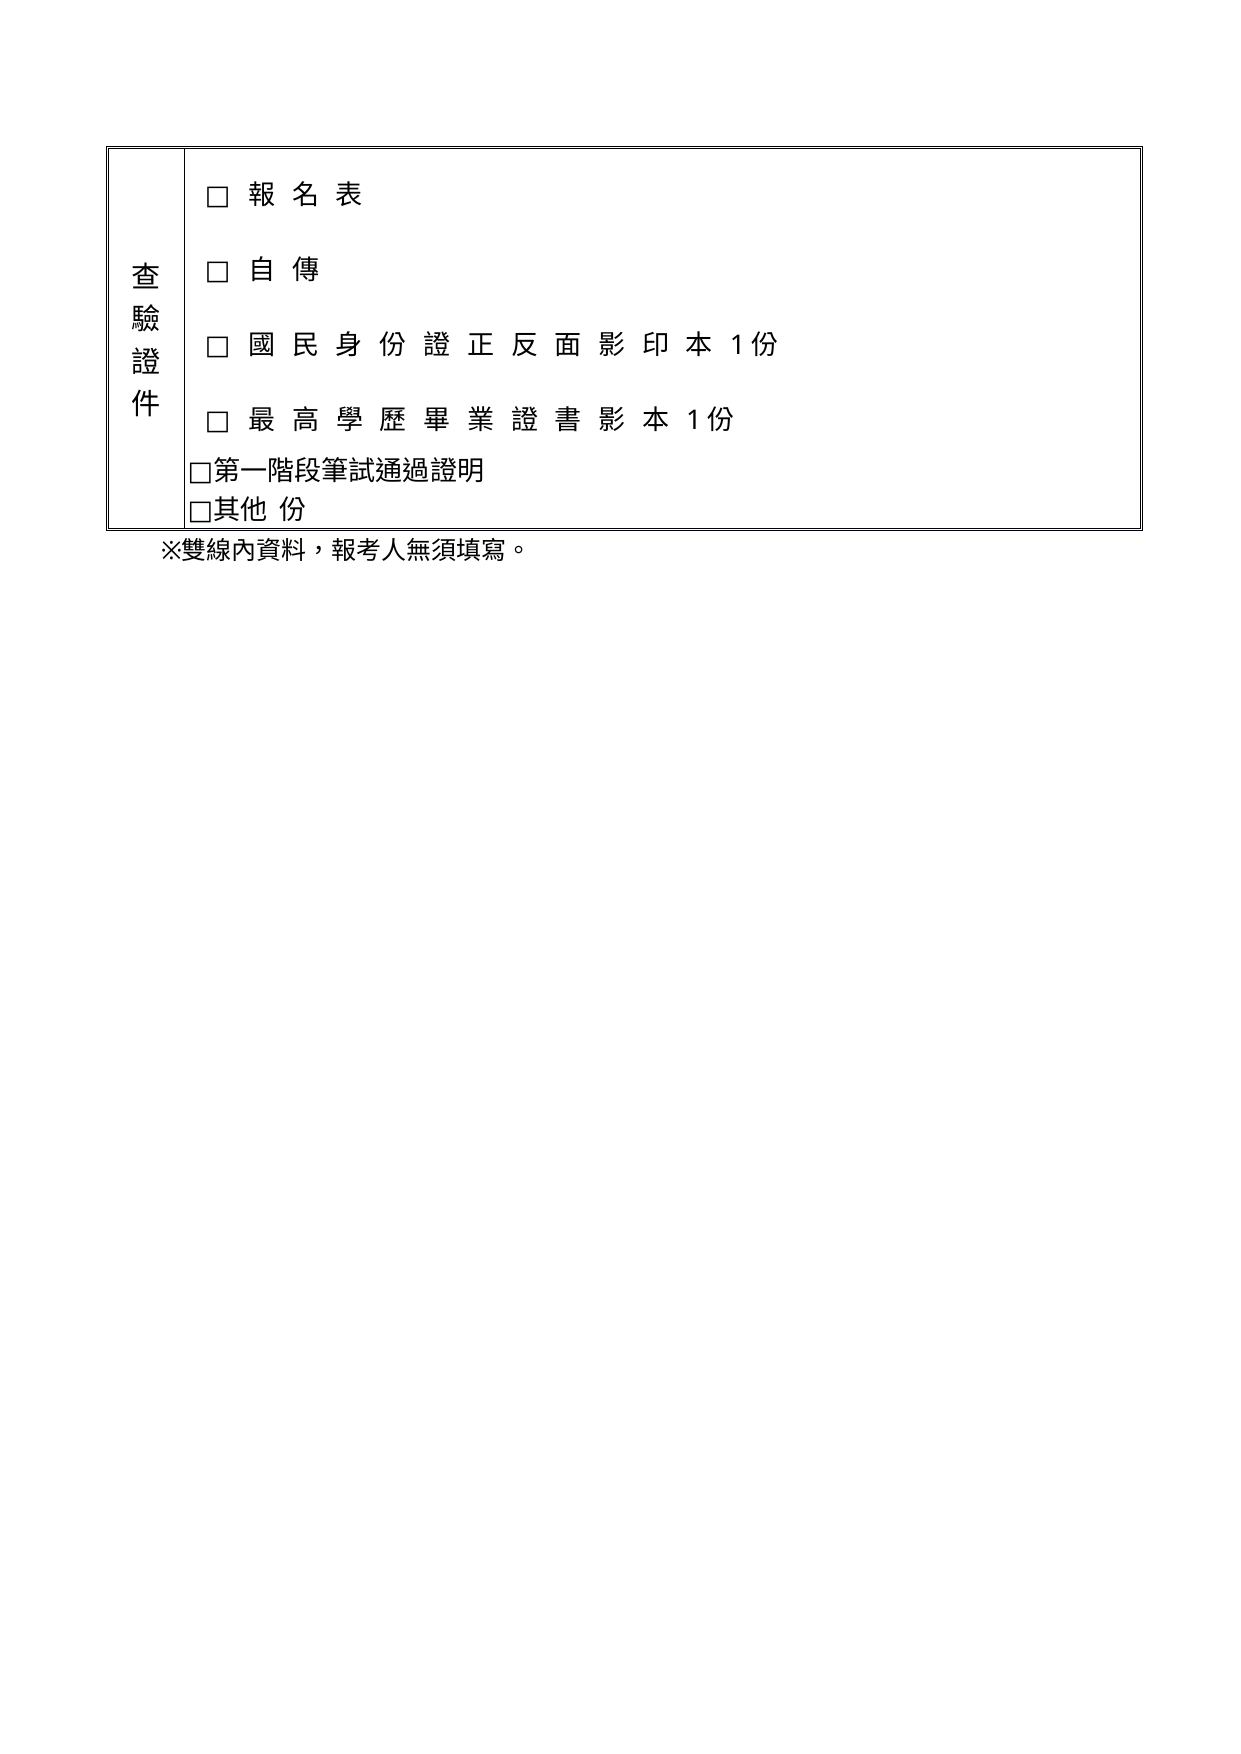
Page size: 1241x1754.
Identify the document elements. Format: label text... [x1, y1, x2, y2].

table_cell 查驗證件 [109, 149, 184, 528]
text ※雙線內資料，報考人無須填寫。 [161, 531, 1079, 567]
table_cell □報名表 □自傳 □國民身份證正反面影印本1份 □最高學歷畢業證書影本1份 □第一階段筆試通過證明 □其他 份 [185, 149, 1140, 528]
